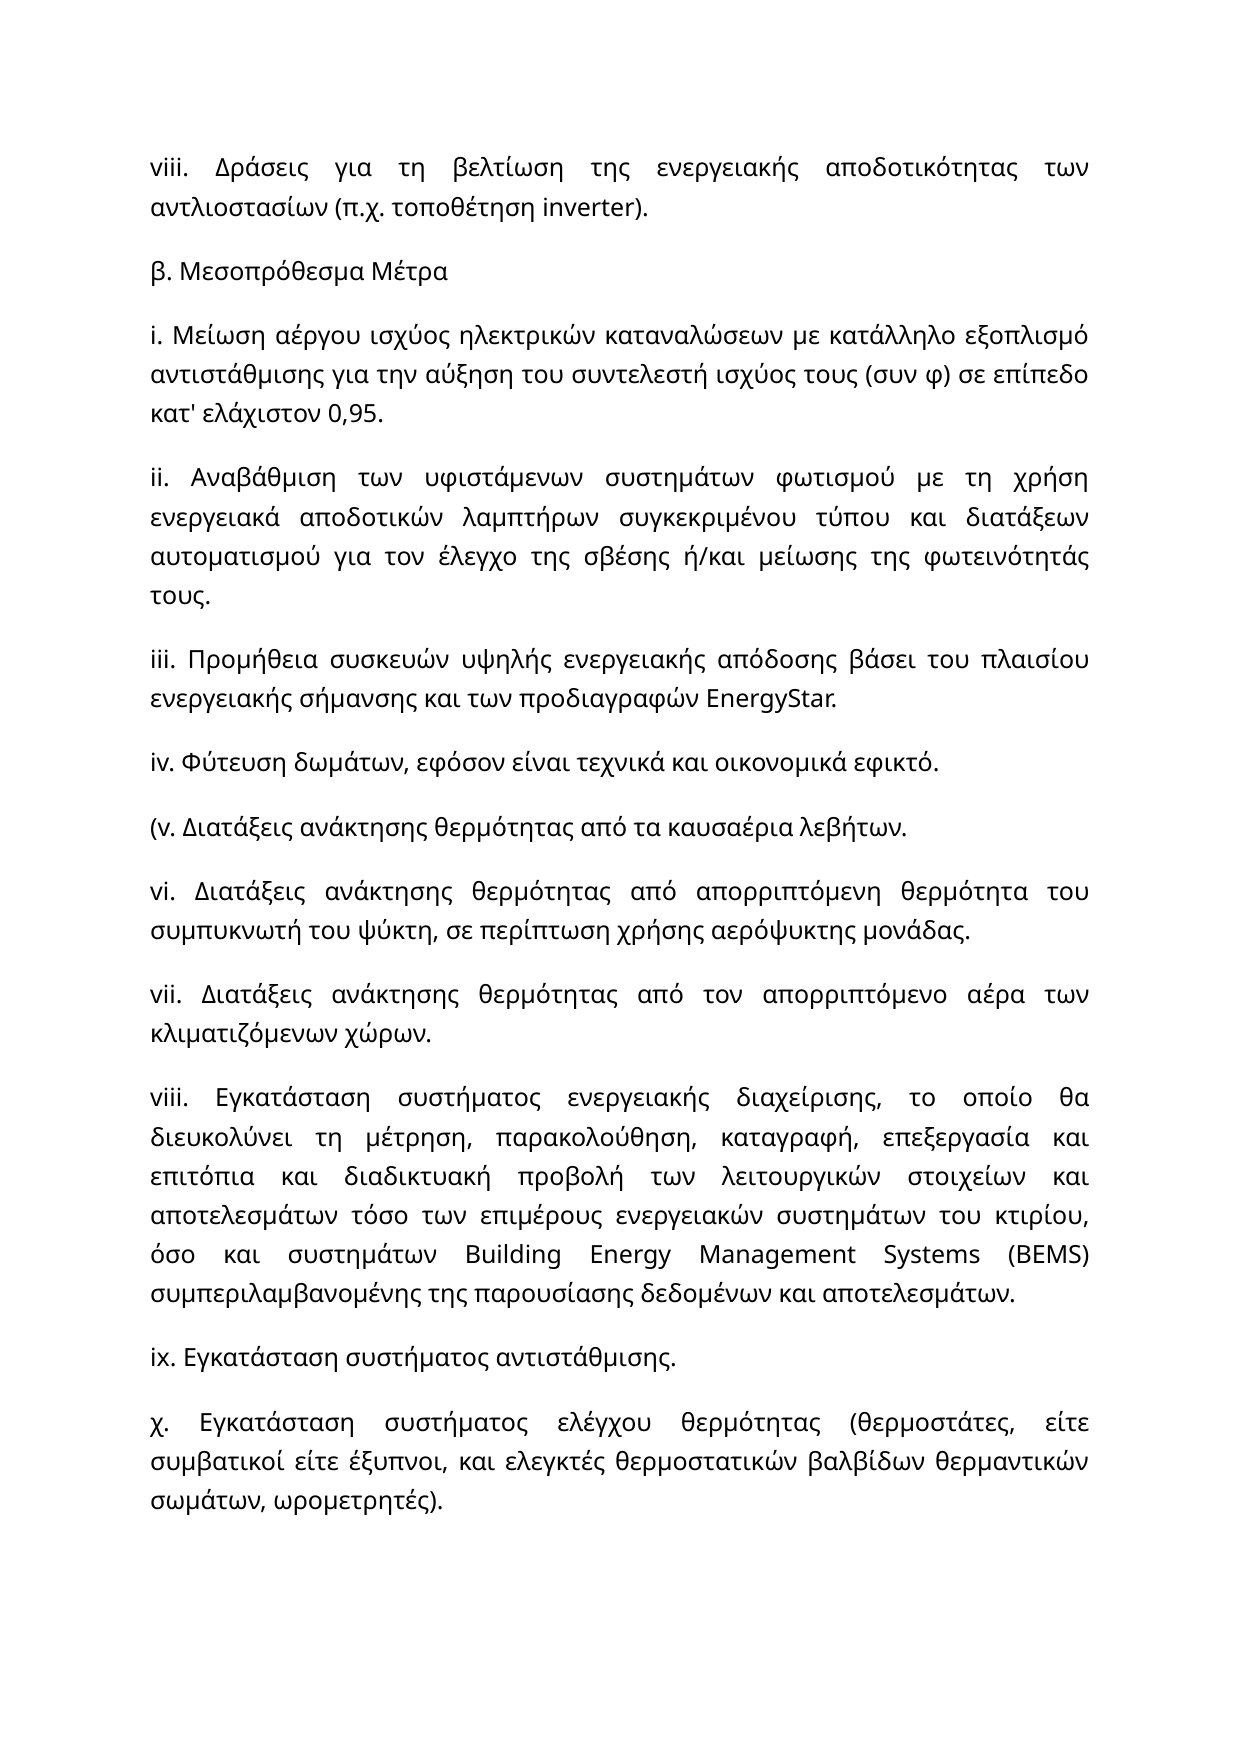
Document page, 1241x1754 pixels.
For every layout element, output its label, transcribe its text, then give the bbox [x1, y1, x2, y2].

text (v. Διατάξεις ανάκτησης θερμότητας από τα καυσαέρια λεβήτων. [150, 809, 1090, 843]
text vi. Διατάξεις ανάκτησης θερμότητας από απορριπτόμενη θερμότητα του συμπυκνωτή του ψύκτη, σε περίπτωση χρήσης αερόψυκτης μονάδας. [150, 873, 1090, 947]
text viii. Εγκατάσταση συστήματος ενεργειακής διαχείρισης, το οποίο θα διευκολύνει τη μέτρηση, παρακολούθηση, καταγραφή, επεξεργασία και επιτόπια και διαδικτυακή προβολή των λειτουργικών στοιχείων και αποτελεσμάτων τόσο των επιμέρους ενεργειακών συστημάτων του κτιρίου, όσο και συστημάτων Building Energy Management Systems (BEMS) συμπεριλαμβανομένης της παρουσίασης δεδομένων και αποτελεσμάτων. [150, 1080, 1090, 1310]
text viii. Δράσεις για τη βελτίωση της ενεργειακής αποδοτικότητας των αντλιοστασίων (π.χ. τοποθέτηση inverter). [150, 150, 1090, 223]
text vii. Διατάξεις ανάκτησης θερμότητας από τον απορριπτόμενο αέρα των κλιματιζόμενων χώρων. [150, 977, 1090, 1050]
text iv. Φύτευση δωμάτων, εφόσον είναι τεχνικά και οικονομικά εφικτό. [150, 745, 1090, 779]
text β. Μεσοπρόθεσμα Μέτρα [150, 253, 1090, 287]
text ii. Αναβάθμιση των υφιστάμενων συστημάτων φωτισμού με τη χρήση ενεργειακά αποδοτικών λαμπτήρων συγκεκριμένου τύπου και διατάξεων αυτοματισμού για τον έλεγχο της σβέσης ή/και μείωσης της φωτεινότητάς τους. [150, 460, 1090, 612]
text iii. Προμήθεια συσκευών υψηλής ενεργειακής απόδοσης βάσει του πλαισίου ενεργειακής σήμανσης και των προδιαγραφών EnergyStar. [150, 642, 1090, 715]
text ix. Εγκατάσταση συστήματος αντιστάθμισης. [150, 1340, 1090, 1374]
text χ. Εγκατάσταση συστήματος ελέγχου θερμότητας (θερμοστάτες, είτε συμβατικοί είτε έξυπνοι, και ελεγκτές θερμοστατικών βαλβίδων θερμαντικών σωμάτων, ωρομετρητές). [150, 1404, 1090, 1517]
text i. Μείωση αέργου ισχύος ηλεκτρικών καταναλώσεων με κατάλληλο εξοπλισμό αντιστάθμισης για την αύξηση του συντελεστή ισχύος τους (συν φ) σε επίπεδο κατ' ελάχιστον 0,95. [150, 317, 1090, 430]
